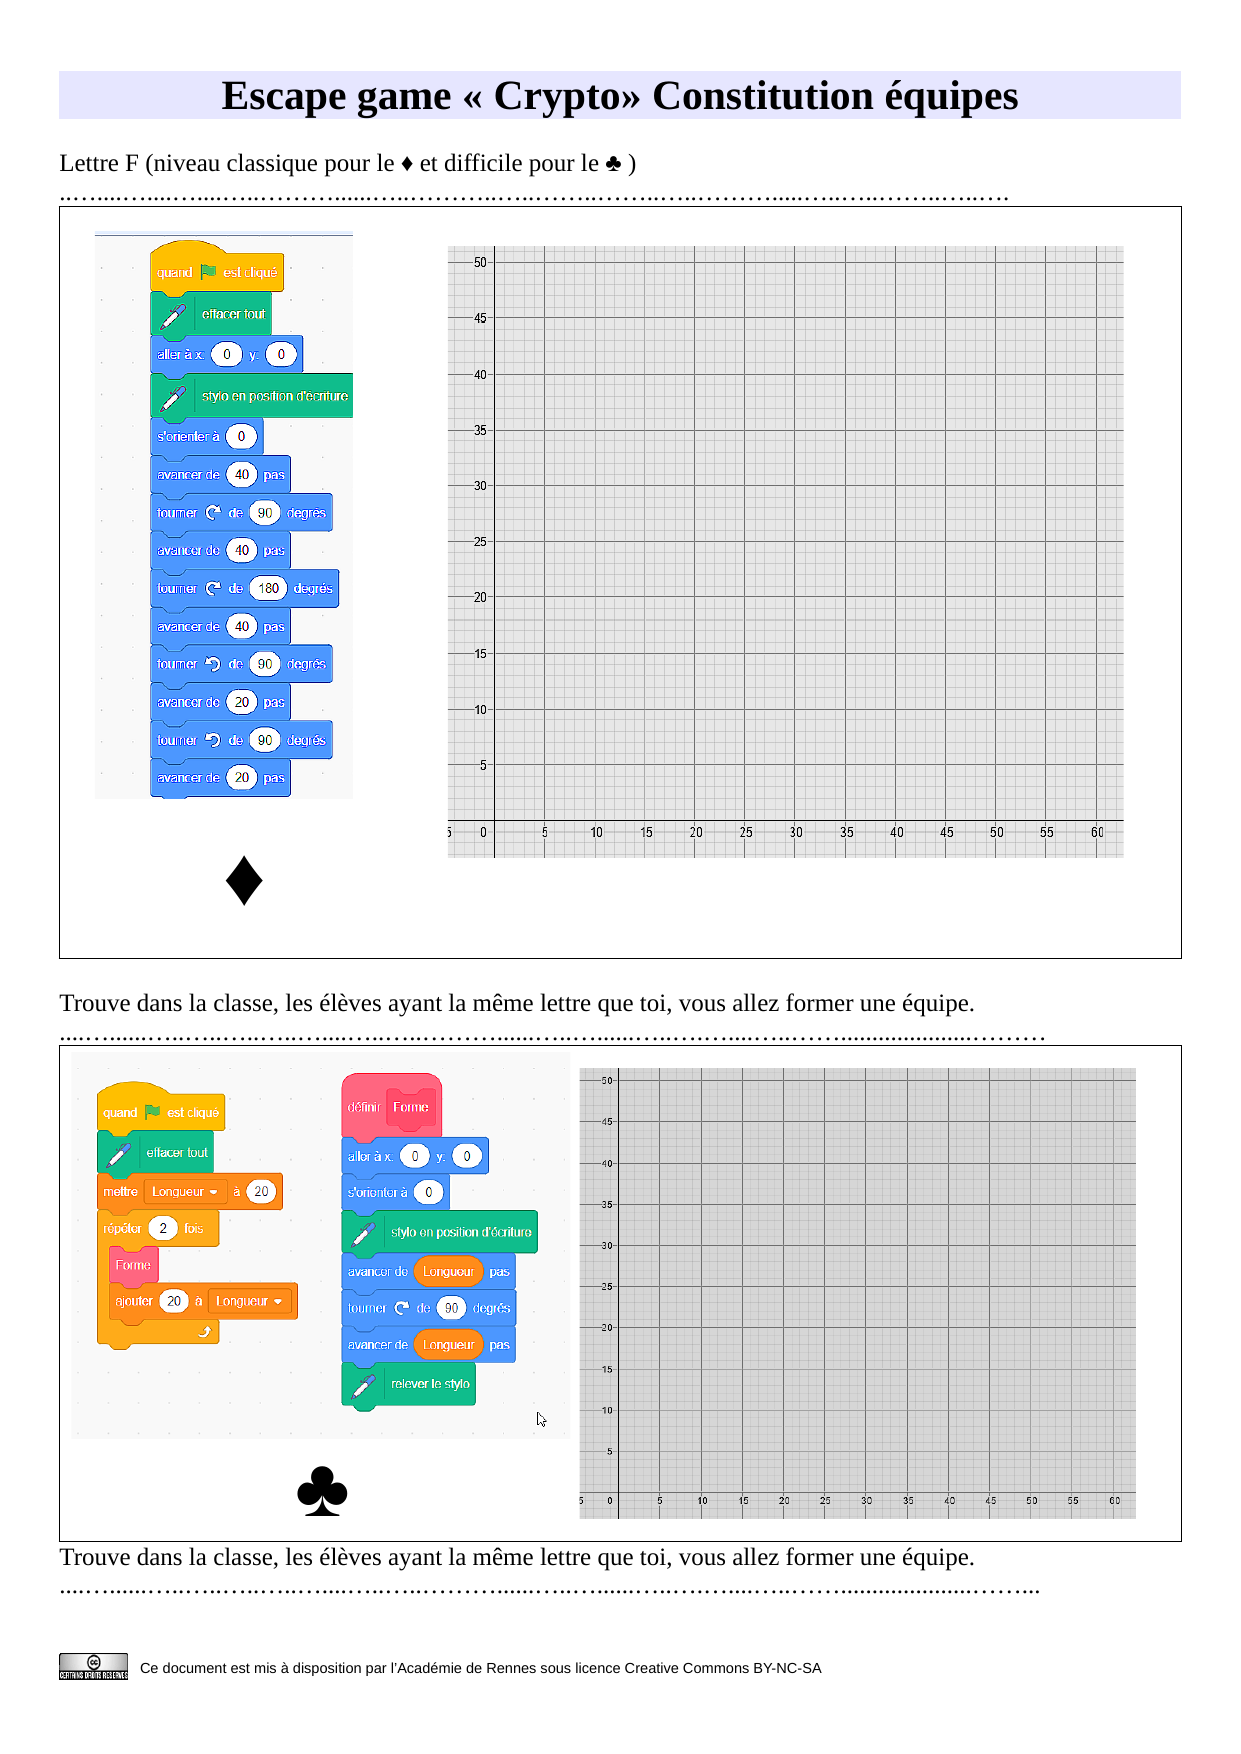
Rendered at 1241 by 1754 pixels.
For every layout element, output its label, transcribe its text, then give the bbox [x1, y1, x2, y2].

table_header ♦ [65, 213, 424, 924]
text ....…......…..…..…..…..…....…..…..………......…..…......…..….…....…..…….....................……… [59, 1017, 1181, 1045]
text Lettre F (niveau classique pour le ♦ et difficile pour le ♣ ) [59, 148, 1181, 177]
picture [447, 246, 1124, 858]
picture [59, 1653, 128, 1680]
text ..…....…....…....…..………......…..………..…..……..……..…..……….....…..…..……..…..…. [59, 177, 1181, 206]
picture [579, 1068, 1136, 1519]
table_header [620, 1046, 1181, 1541]
text ....…......…..…..…..…..…....…..…..………......…..…......…..….…....…..…….....................……... [59, 1570, 1181, 1599]
table_header ♣ [60, 1046, 620, 1541]
text Trouve dans la classe, les élèves ayant la même lettre que toi, vous allez former une équipe. [59, 988, 1181, 1017]
text Trouve dans la classe, les élèves ayant la même lettre que toi, vous allez former une équipe. [59, 1542, 1181, 1570]
picture [71, 1052, 517, 1439]
table_header [60, 207, 1181, 958]
picture [94, 231, 230, 799]
table_header [424, 213, 1175, 924]
